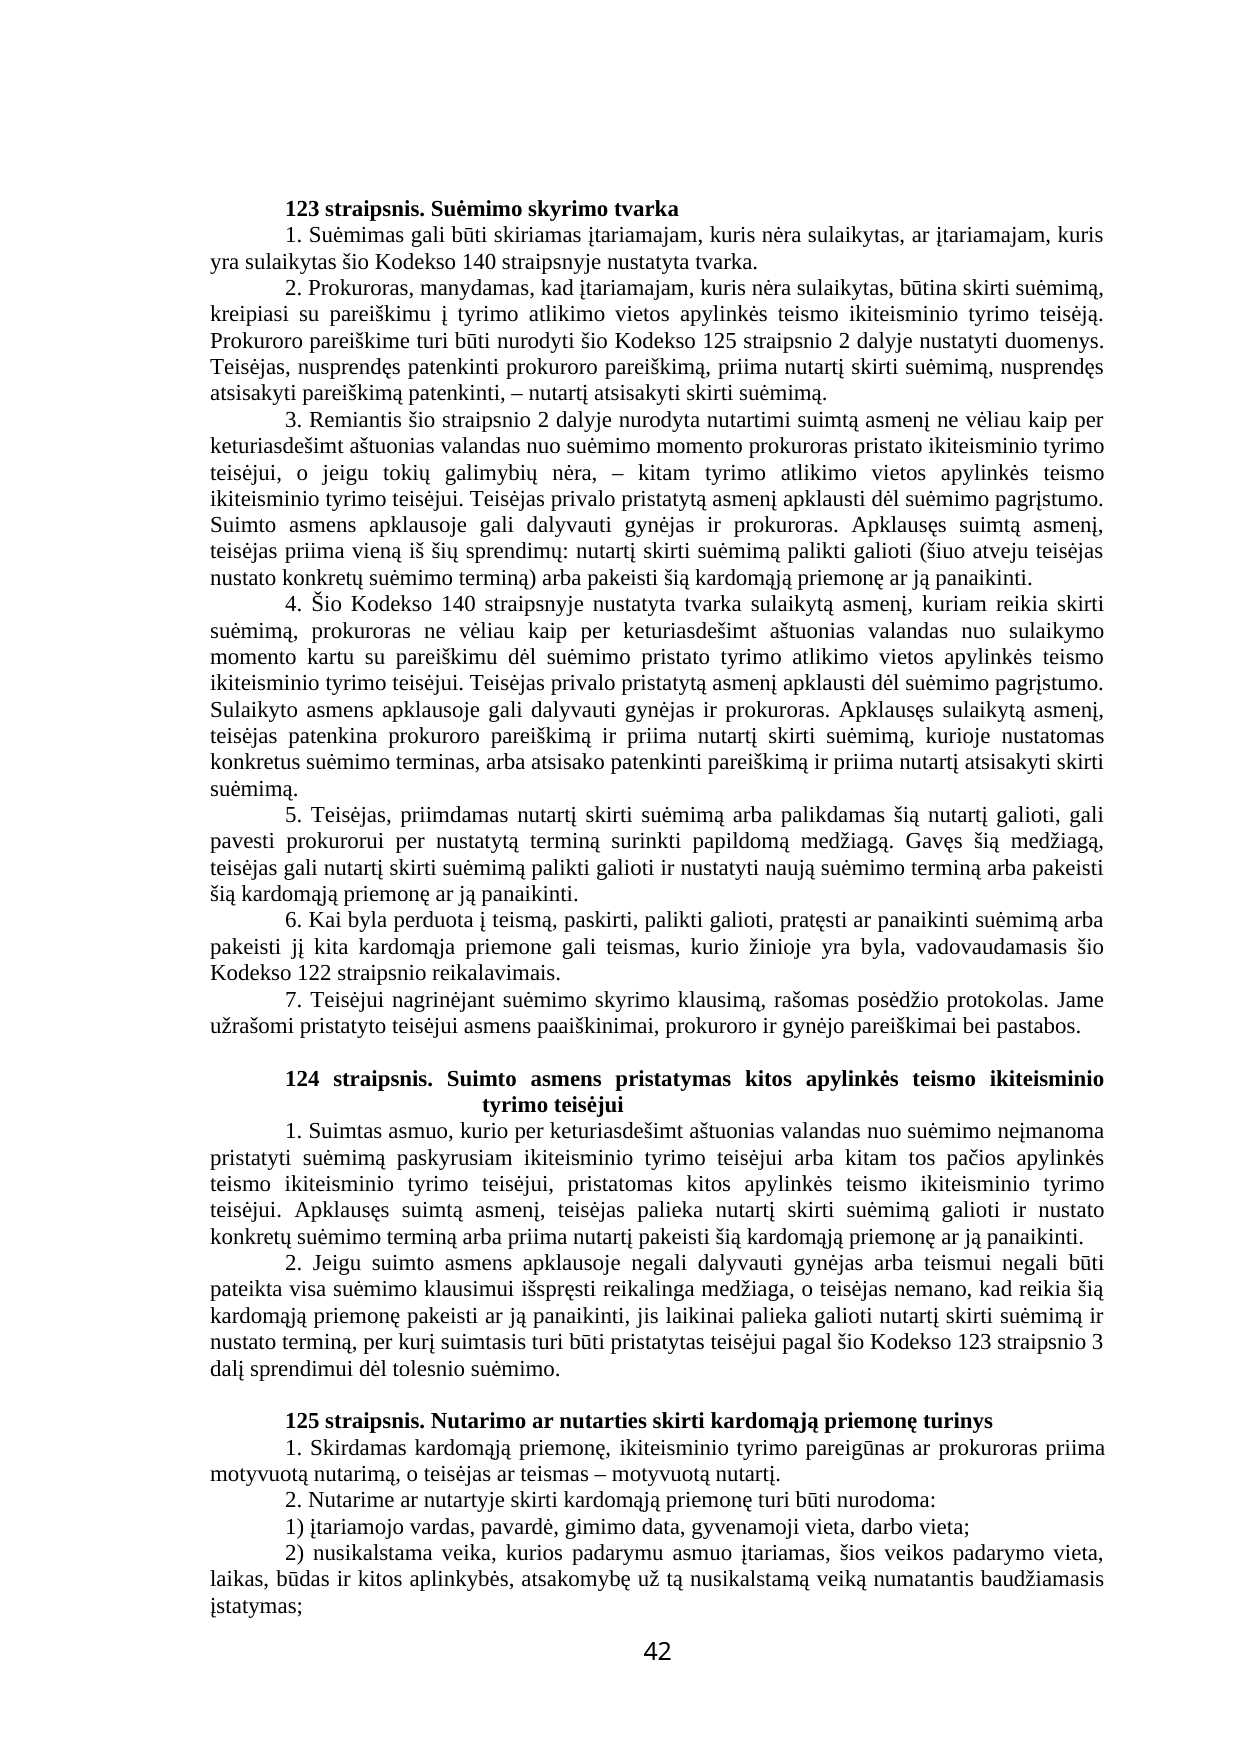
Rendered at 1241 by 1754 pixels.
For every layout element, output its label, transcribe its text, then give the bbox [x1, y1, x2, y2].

text 6. Kai byla perduota į teismą, paskirti, palikti galioti, pratęsti ar panaikinti suėmimą arba pakeisti jį kita kardomąja priemone gali teismas, kurio žinioje yra byla, vadovaudamasis šio Kodekso 122 straipsnio reikalavimais. [210, 907, 1106, 986]
text 4. Šio Kodekso 140 straipsnyje nustatyta tvarka sulaikytą asmenį, kuriam reikia skirti suėmimą, prokuroras ne vėliau kaip per keturiasdešimt aštuonias valandas nuo sulaikymo momento kartu su pareiškimu dėl suėmimo pristato tyrimo atlikimo vietos apylinkės teismo ikiteisminio tyrimo teisėjui. Teisėjas privalo pristatytą asmenį apklausti dėl suėmimo pagrįstumo. Sulaikyto asmens apklausoje gali dalyvauti gynėjas ir prokuroras. Apklausęs sulaikytą asmenį, teisėjas patenkina prokuroro pareiškimą ir priima nutartį skirti suėmimą, kurioje nustatomas konkretus suėmimo terminas, arba atsisako patenkinti pareiškimą ir priima nutartį atsisakyti skirti suėmimą. [210, 590, 1106, 801]
text 7. Teisėjui nagrinėjant suėmimo skyrimo klausimą, rašomas posėdžio protokolas. Jame užrašomi pristatyto teisėjui asmens paaiškinimai, prokuroro ir gynėjo pareiškimai bei pastabos. [210, 986, 1106, 1038]
text 5. Teisėjas, priimdamas nutartį skirti suėmimą arba palikdamas šią nutartį galioti, gali pavesti prokurorui per nustatytą terminą surinkti papildomą medžiagą. Gavęs šią medžiagą, teisėjas gali nutartį skirti suėmimą palikti galioti ir nustatyti naują suėmimo terminą arba pakeisti šią kardomąją priemonę ar ją panaikinti. [210, 801, 1106, 907]
text 125 straipsnis. Nutarimo ar nutarties skirti kardomąją priemonę turinys [210, 1407, 1106, 1434]
text 2. Jeigu suimto asmens apklausoje negali dalyvauti gynėjas arba teismui negali būti pateikta visa suėmimo klausimui išspręsti reikalinga medžiaga, o teisėjas nemano, kad reikia šią kardomąją priemonę pakeisti ar ją panaikinti, jis laikinai palieka galioti nutartį skirti suėmimą ir nustato terminą, per kurį suimtasis turi būti pristatytas teisėjui pagal šio Kodekso 123 straipsnio 3 dalį sprendimui dėl tolesnio suėmimo. [210, 1249, 1106, 1381]
text 123 straipsnis. Suėmimo skyrimo tvarka [210, 195, 1106, 221]
text 1. Skirdamas kardomąją priemonę, ikiteisminio tyrimo pareigūnas ar prokuroras priima motyvuotą nutarimą, o teisėjas ar teismas – motyvuotą nutartį. [210, 1434, 1106, 1486]
text 1. Suėmimas gali būti skiriamas įtariamajam, kuris nėra sulaikytas, ar įtariamajam, kuris yra sulaikytas šio Kodekso 140 straipsnyje nustatyta tvarka. [210, 221, 1106, 274]
text 2) nusikalstama veika, kurios padarymu asmuo įtariamas, šios veikos padarymo vieta, laikas, būdas ir kitos aplinkybės, atsakomybę už tą nusikalstamą veiką numatantis baudžiamasis įstatymas; [210, 1539, 1106, 1618]
text 2. Prokuroras, manydamas, kad įtariamajam, kuris nėra sulaikytas, būtina skirti suėmimą, kreipiasi su pareiškimu į tyrimo atlikimo vietos apylinkės teismo ikiteisminio tyrimo teisėją. Prokuroro pareiškime turi būti nurodyti šio Kodekso 125 straipsnio 2 dalyje nustatyti duomenys. Teisėjas, nusprendęs patenkinti prokuroro pareiškimą, priima nutartį skirti suėmimą, nusprendęs atsisakyti pareiškimą patenkinti, – nutartį atsisakyti skirti suėmimą. [210, 274, 1106, 406]
text 2. Nutarime ar nutartyje skirti kardomąją priemonę turi būti nurodoma: [210, 1486, 1106, 1513]
text 1) įtariamojo vardas, pavardė, gimimo data, gyvenamoji vieta, darbo vieta; [210, 1513, 1106, 1539]
text 124 straipsnis. Suimto asmens pristatymas kitos apylinkės teismo ikiteisminio tyrimo teisėjui [285, 1065, 1106, 1117]
text 1. Suimtas asmuo, kurio per keturiasdešimt aštuonias valandas nuo suėmimo neįmanoma pristatyti suėmimą paskyrusiam ikiteisminio tyrimo teisėjui arba kitam tos pačios apylinkės teismo ikiteisminio tyrimo teisėjui, pristatomas kitos apylinkės teismo ikiteisminio tyrimo teisėjui. Apklausęs suimtą asmenį, teisėjas palieka nutartį skirti suėmimą galioti ir nustato konkretų suėmimo terminą arba priima nutartį pakeisti šią kardomąją priemonę ar ją panaikinti. [210, 1117, 1106, 1249]
text 3. Remiantis šio straipsnio 2 dalyje nurodyta nutartimi suimtą asmenį ne vėliau kaip per keturiasdešimt aštuonias valandas nuo suėmimo momento prokuroras pristato ikiteisminio tyrimo teisėjui, o jeigu tokių galimybių nėra, – kitam tyrimo atlikimo vietos apylinkės teismo ikiteisminio tyrimo teisėjui. Teisėjas privalo pristatytą asmenį apklausti dėl suėmimo pagrįstumo. Suimto asmens apklausoje gali dalyvauti gynėjas ir prokuroras. Apklausęs suimtą asmenį, teisėjas priima vieną iš šių sprendimų: nutartį skirti suėmimą palikti galioti (šiuo atveju teisėjas nustato konkretų suėmimo terminą) arba pakeisti šią kardomąją priemonę ar ją panaikinti. [210, 406, 1106, 590]
